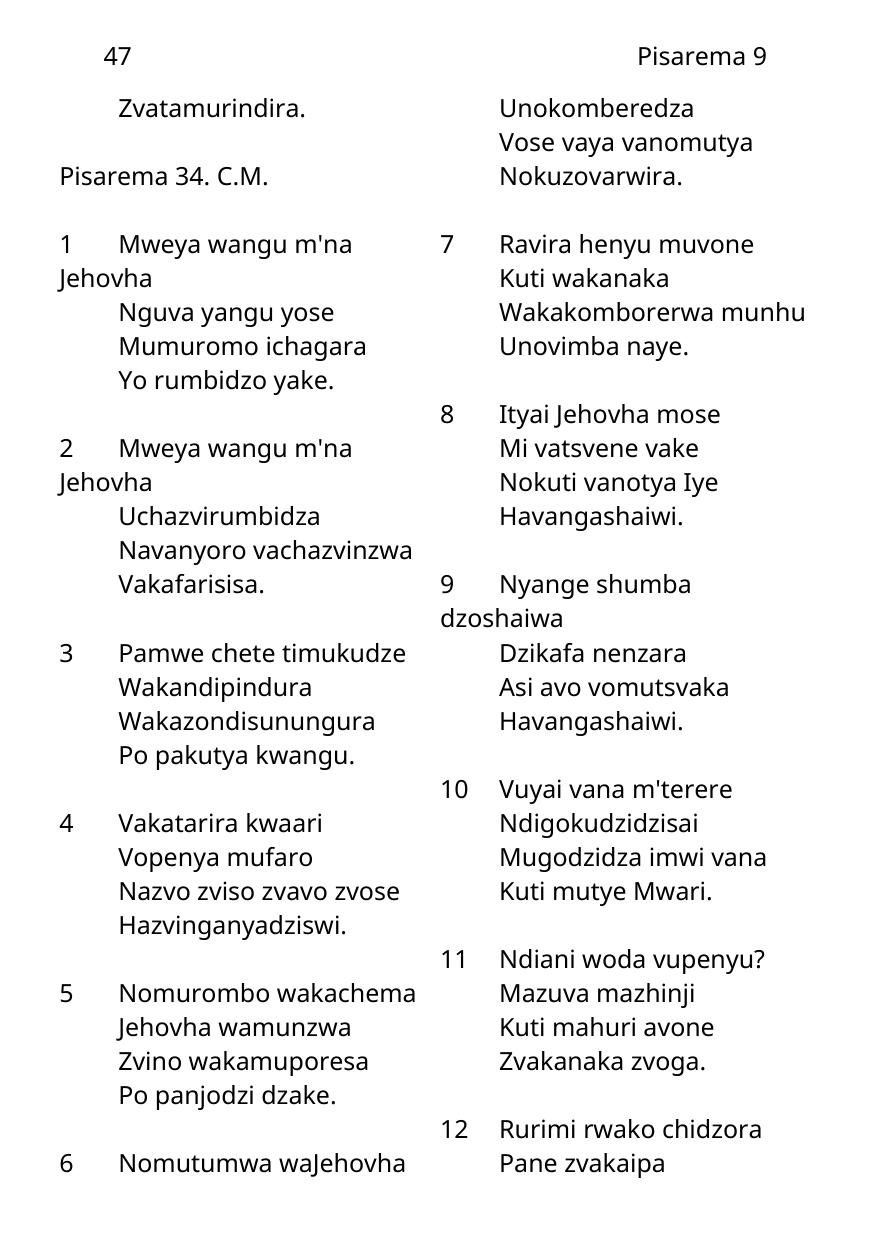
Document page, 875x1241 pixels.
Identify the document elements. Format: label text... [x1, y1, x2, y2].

text Nokuzovarwira. [440, 158, 815, 192]
text Po panjodzi dzake. [59, 1078, 434, 1112]
text Wakakomborerwa munhu [440, 294, 815, 329]
text Hazvinganyadziswi. [59, 908, 434, 942]
text 4 Vakatarira kwaari [59, 806, 434, 839]
text Mazuva mazhinji [440, 976, 815, 1010]
text Kuti mutye Mwari. [440, 874, 815, 908]
text Pisarema 34. C.M. [59, 158, 434, 192]
text 1 Mweya wangu m'na Jehovha [59, 226, 434, 294]
text Zvino wakamuporesa [59, 1044, 434, 1078]
text Unovimba naye. [440, 329, 815, 363]
text Vopenya mufaro [59, 839, 434, 874]
text Navanyoro vachazvinzwa [59, 533, 434, 567]
text 6 Nomutumwa waJehovha [59, 1146, 434, 1180]
text 9 Nyange shumba dzoshaiwa [440, 567, 815, 635]
text Asi avo vomutsvaka [440, 669, 815, 703]
text Havangashaiwi. [440, 703, 815, 737]
text Dzikafa nenzara [440, 635, 815, 669]
text Yo rumbidzo yake. [59, 363, 434, 397]
text Pane zvakaipa [440, 1146, 815, 1180]
text Havangashaiwi. [440, 499, 815, 533]
text Ndigokudzidzisai [440, 806, 815, 839]
text Zvatamurindira. [59, 90, 434, 124]
text Wakandipindura [59, 669, 434, 703]
text Zvakanaka zvoga. [440, 1044, 815, 1078]
text 12 Rurimi rwako chidzora [440, 1112, 815, 1146]
text Nokuti vanotya Iye [440, 465, 815, 499]
text Uchazvirumbidza [59, 499, 434, 533]
text Unokomberedza [440, 90, 815, 124]
text Nguva yangu yose [59, 294, 434, 329]
text 11 Ndiani woda vupenyu? [440, 942, 815, 976]
text 10 Vuyai vana m'terere [440, 771, 815, 806]
text Kuti wakanaka [440, 261, 815, 294]
text 7 Ravira henyu muvone [440, 226, 815, 261]
text 8 Ityai Jehovha mose [440, 397, 815, 431]
text Kuti mahuri avone [440, 1010, 815, 1044]
text Mi vatsvene vake [440, 431, 815, 465]
text Vakafarisisa. [59, 567, 434, 601]
text Nazvo zviso zvavo zvose [59, 874, 434, 908]
text Wakazondisunungura [59, 703, 434, 737]
text 3 Pamwe chete timukudze [59, 635, 434, 669]
text Vose vaya vanomutya [440, 124, 815, 158]
text Jehovha wamunzwa [59, 1010, 434, 1044]
text Mugodzidza imwi vana [440, 839, 815, 874]
text 2 Mweya wangu m'na Jehovha [59, 431, 434, 499]
text Po pakutya kwangu. [59, 737, 434, 771]
text Mumuromo ichagara [59, 329, 434, 363]
text 5 Nomurombo wakachema [59, 976, 434, 1010]
